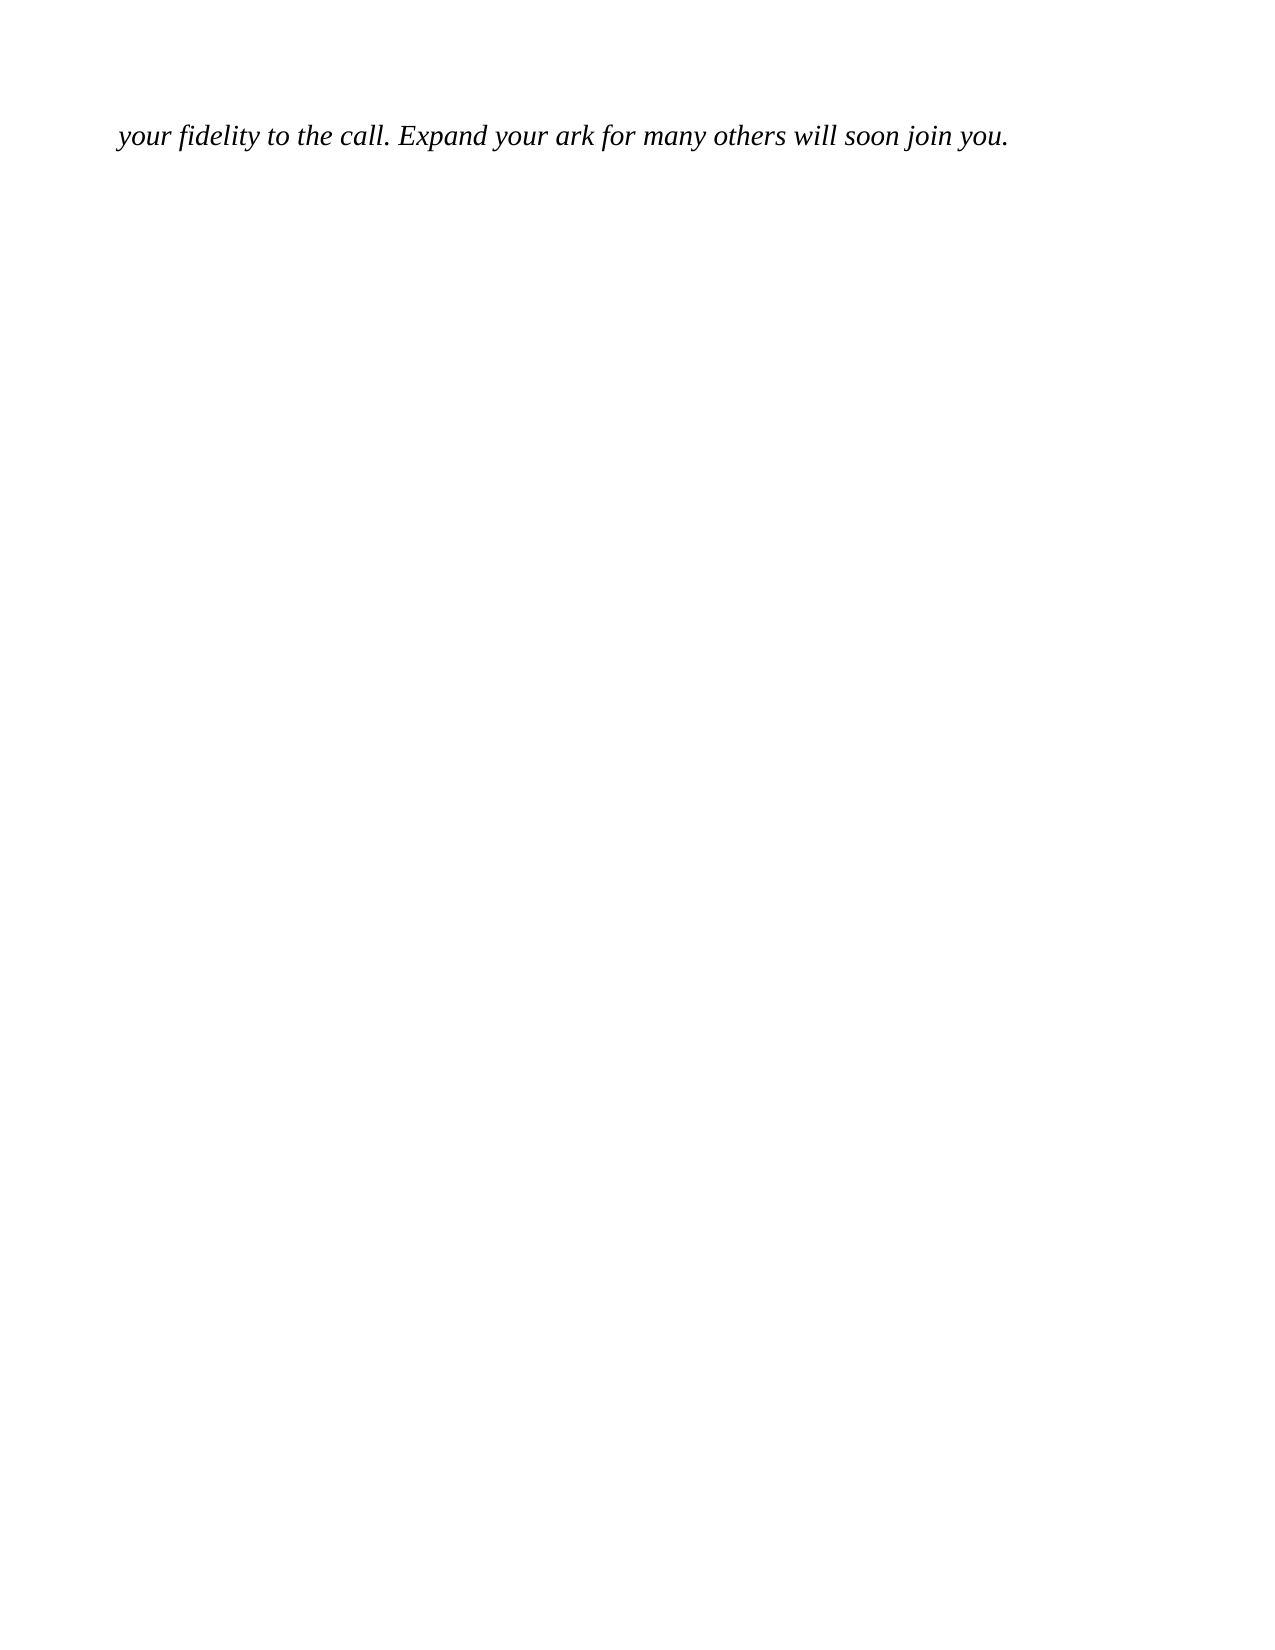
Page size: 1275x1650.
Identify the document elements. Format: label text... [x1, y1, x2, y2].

text your fidelity to the call. Expand your ark for many others will soon join you. [118, 118, 1157, 152]
